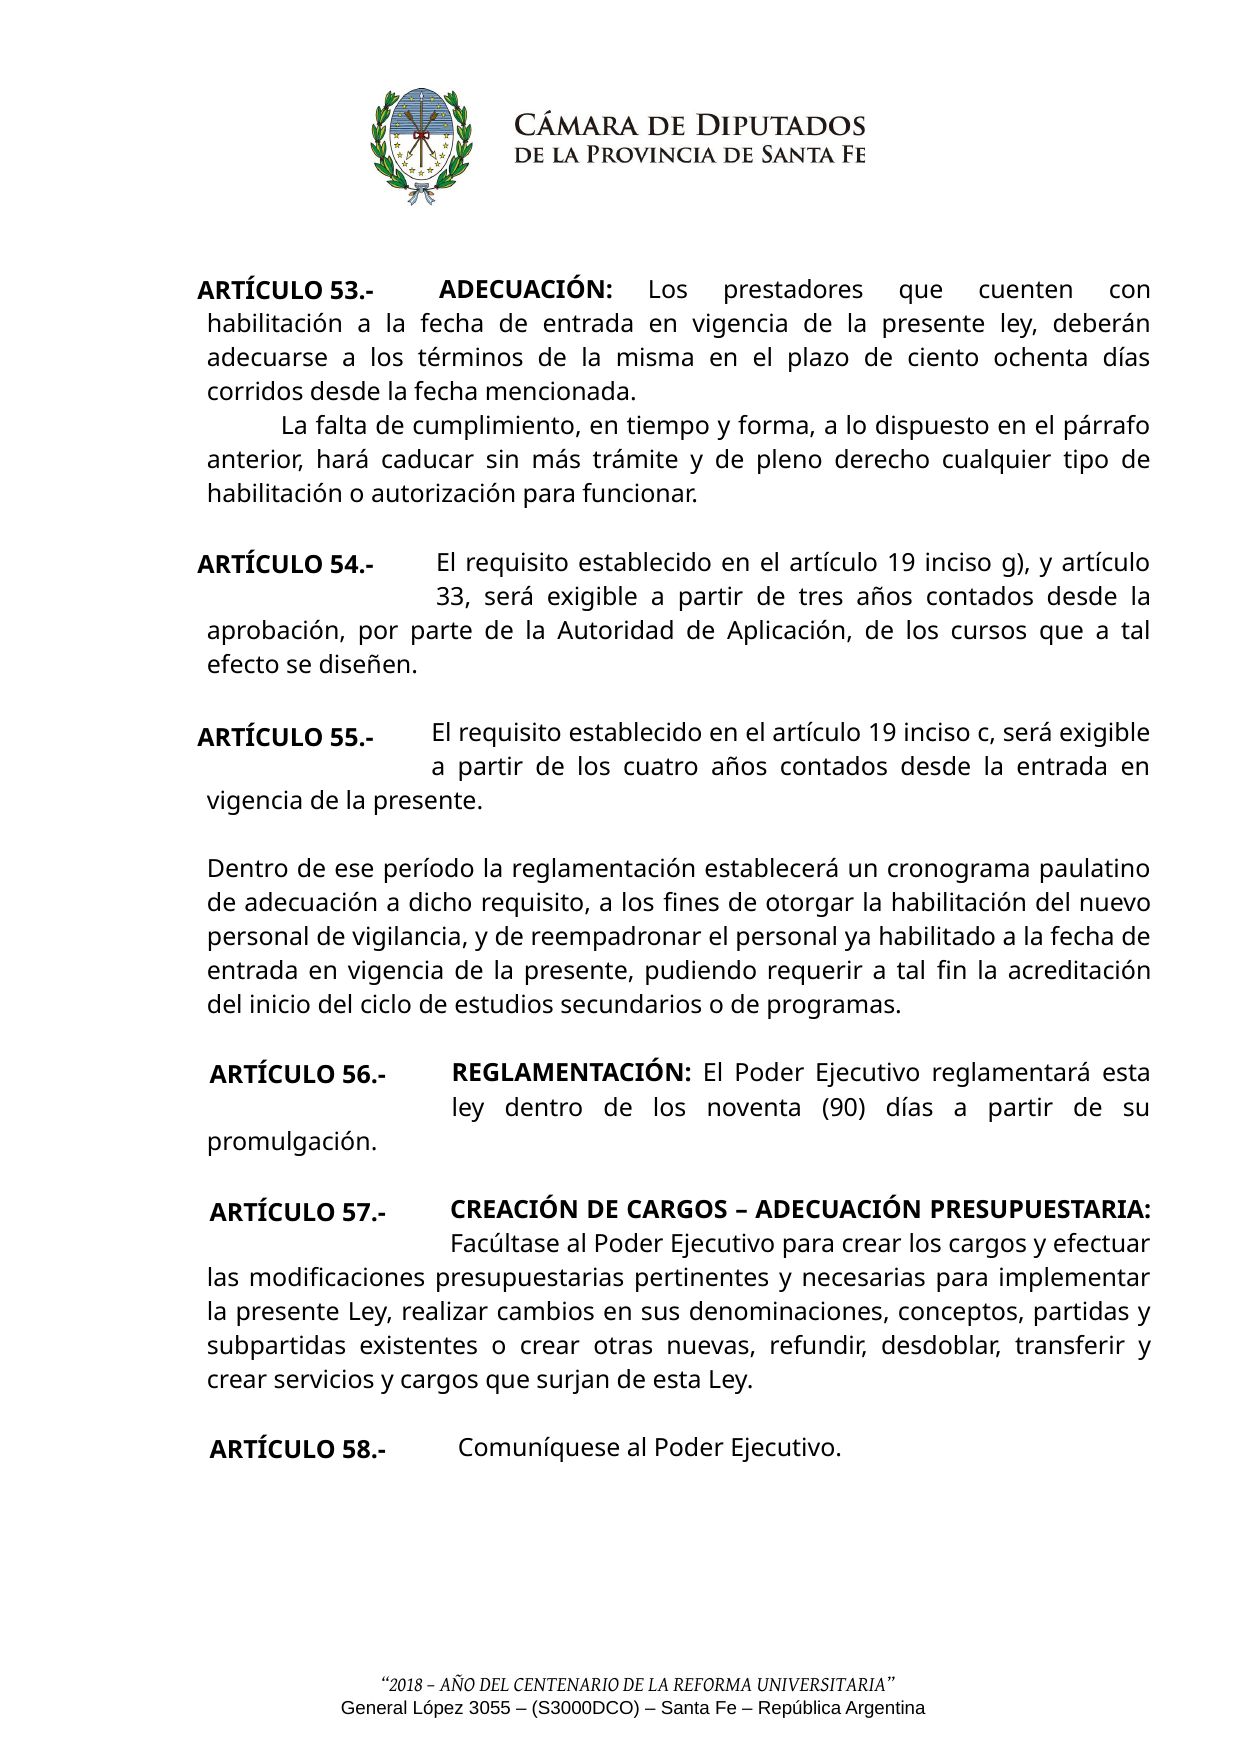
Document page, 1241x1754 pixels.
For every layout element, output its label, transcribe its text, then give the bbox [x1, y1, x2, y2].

text ARTÍCULO 56.- [209, 1057, 437, 1091]
text REGLAMENTACIÓN: El Poder Ejecutivo reglamentará esta ley dentro de los noventa (90) días a partir de su promulgación. [207, 1055, 1152, 1157]
text Dentro de ese período la reglamentación establecerá un cronograma paulatino de adecuación a dicho requisito, a los ﬁnes de otorgar la habilitación del nuevo personal de vigilancia, y de reempadronar el personal ya habilitado a la fecha de entrada en vigencia de la presente, pudiendo requerir a tal ﬁn la acreditación del inicio del ciclo de estudios secundarios o de programas. [207, 851, 1152, 1021]
text ARTÍCULO 55.- [197, 719, 416, 753]
picture [370, 88, 866, 210]
text ADECUACIÓN: Los prestadores que cuenten con habilitación a la fecha de entrada en vigencia de la presente ley, deberán adecuarse a los términos de la misma en el plazo de ciento ochenta días corridos desde la fecha mencionada. [207, 272, 1152, 408]
text ARTÍCULO 58.- [209, 1432, 443, 1466]
text La falta de cumplimiento, en tiempo y forma, a lo dispuesto en el párrafo anterior, hará caducar sin más trámite y de pleno derecho cualquier tipo de habilitación o autorización para funcionar. [207, 408, 1152, 510]
text El requisito establecido en el artículo 19 inciso g), y artículo 33, será exigible a partir de tres años contados desde la aprobación, por parte de la Autoridad de Aplicación, de los cursos que a tal efecto se diseñen. [207, 544, 1152, 680]
text CREACIÓN DE CARGOS – ADECUACIÓN PRESUPUESTARIA: Facúltase al Poder Ejecutivo para crear los cargos y efectuar las modiﬁcaciones presupuestarias pertinentes y necesarias para implementar la presente Ley, realizar cambios en sus denominaciones, conceptos, partidas y subpartidas existentes o crear otras nuevas, refundir, desdoblar, transferir y crear servicios y cargos que surjan de esta Ley. [207, 1191, 1152, 1396]
text El requisito establecido en el artículo 19 inciso c, será exigible a partir de los cuatro años contados desde la entrada en vigencia de la presente. [207, 714, 1152, 817]
text ARTÍCULO 57.- [209, 1194, 435, 1228]
text ARTÍCULO 53.- [197, 273, 424, 301]
text ARTÍCULO 54.- [197, 546, 421, 580]
text Comuníquese al Poder Ejecutivo. [207, 1430, 1152, 1464]
